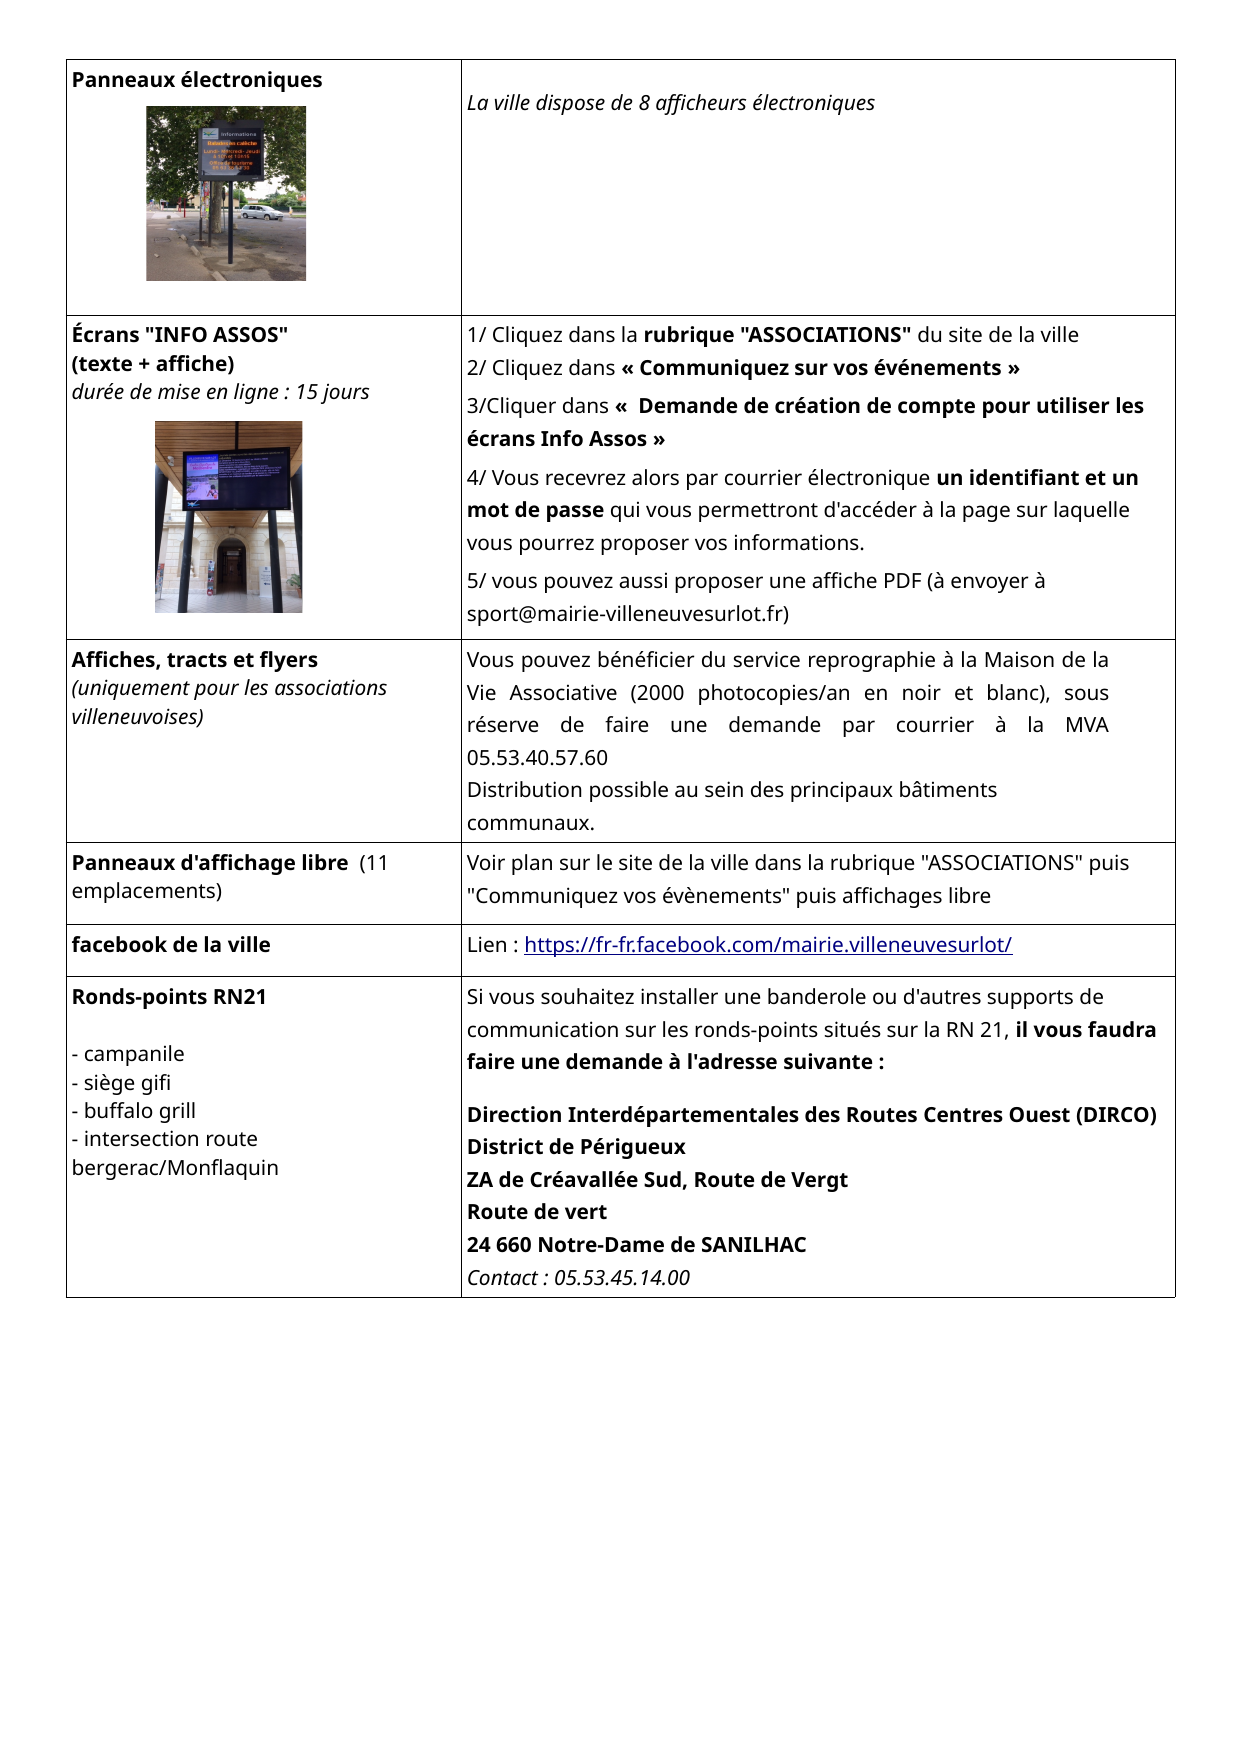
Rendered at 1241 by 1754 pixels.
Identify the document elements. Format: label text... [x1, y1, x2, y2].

table_cell Panneaux électroniques [67, 60, 461, 314]
table_cell Panneaux d'affichage libre (11 emplacements) [67, 843, 461, 924]
picture [155, 421, 303, 613]
picture [146, 106, 307, 281]
table_cell 1/ Cliquez dans la rubrique "ASSOCIATIONS" du site de la ville 2/ Cliquez dans « Communiquez sur vos événements » 3/Cliquer dans « Demande de création de compte pour utiliser les écrans Info Assos » 4/ Vous recevrez alors par courrier électronique un identifiant et un mot de passe qui vous permettront d'accéder à la page sur laquelle vous pourrez proposer vos informations. 5/ vous pouvez aussi proposer une affiche PDF (à envoyer à sport@mairie-villeneuvesurlot.fr) [462, 316, 1175, 639]
table_cell Écrans "INFO ASSOS" (texte + affiche) durée de mise en ligne : 15 jours [67, 316, 461, 639]
table_cell Vous pouvez bénéficier du service reprographie à la Maison de la Vie Associative (2000 photocopies/an en noir et blanc), sous réserve de faire une demande par courrier à la MVA 05.53.40.57.60 Distribution possible au sein des principaux bâtiments communaux. [462, 640, 1175, 842]
table_cell Affiches, tracts et flyers (uniquement pour les associations villeneuvoises) [67, 640, 461, 842]
table_cell Lien : https://fr-fr.facebook.com/mairie.villeneuvesurlot/ [462, 925, 1175, 976]
table_cell facebook de la ville [67, 925, 461, 976]
table_cell Voir plan sur le site de la ville dans la rubrique "ASSOCIATIONS" puis "Communiquez vos évènements" puis affichages libre [462, 843, 1175, 924]
table_cell Si vous souhaitez installer une banderole ou d'autres supports de communication sur les ronds-points situés sur la RN 21, il vous faudra faire une demande à l'adresse suivante : Direction Interdépartementales des Routes Centres Ouest (DIRCO) District de Périgueux ZA de Créavallée Sud, Route de Vergt Route de vert 24 660 Notre-Dame de SANILHAC Contact : 05.53.45.14.00 [462, 977, 1175, 1297]
table_cell La ville dispose de 8 afficheurs électroniques [462, 60, 1175, 314]
table_cell Ronds-points RN21 - campanile - siège gifi - buffalo grill - intersection route bergerac/Monflaquin [67, 977, 461, 1297]
